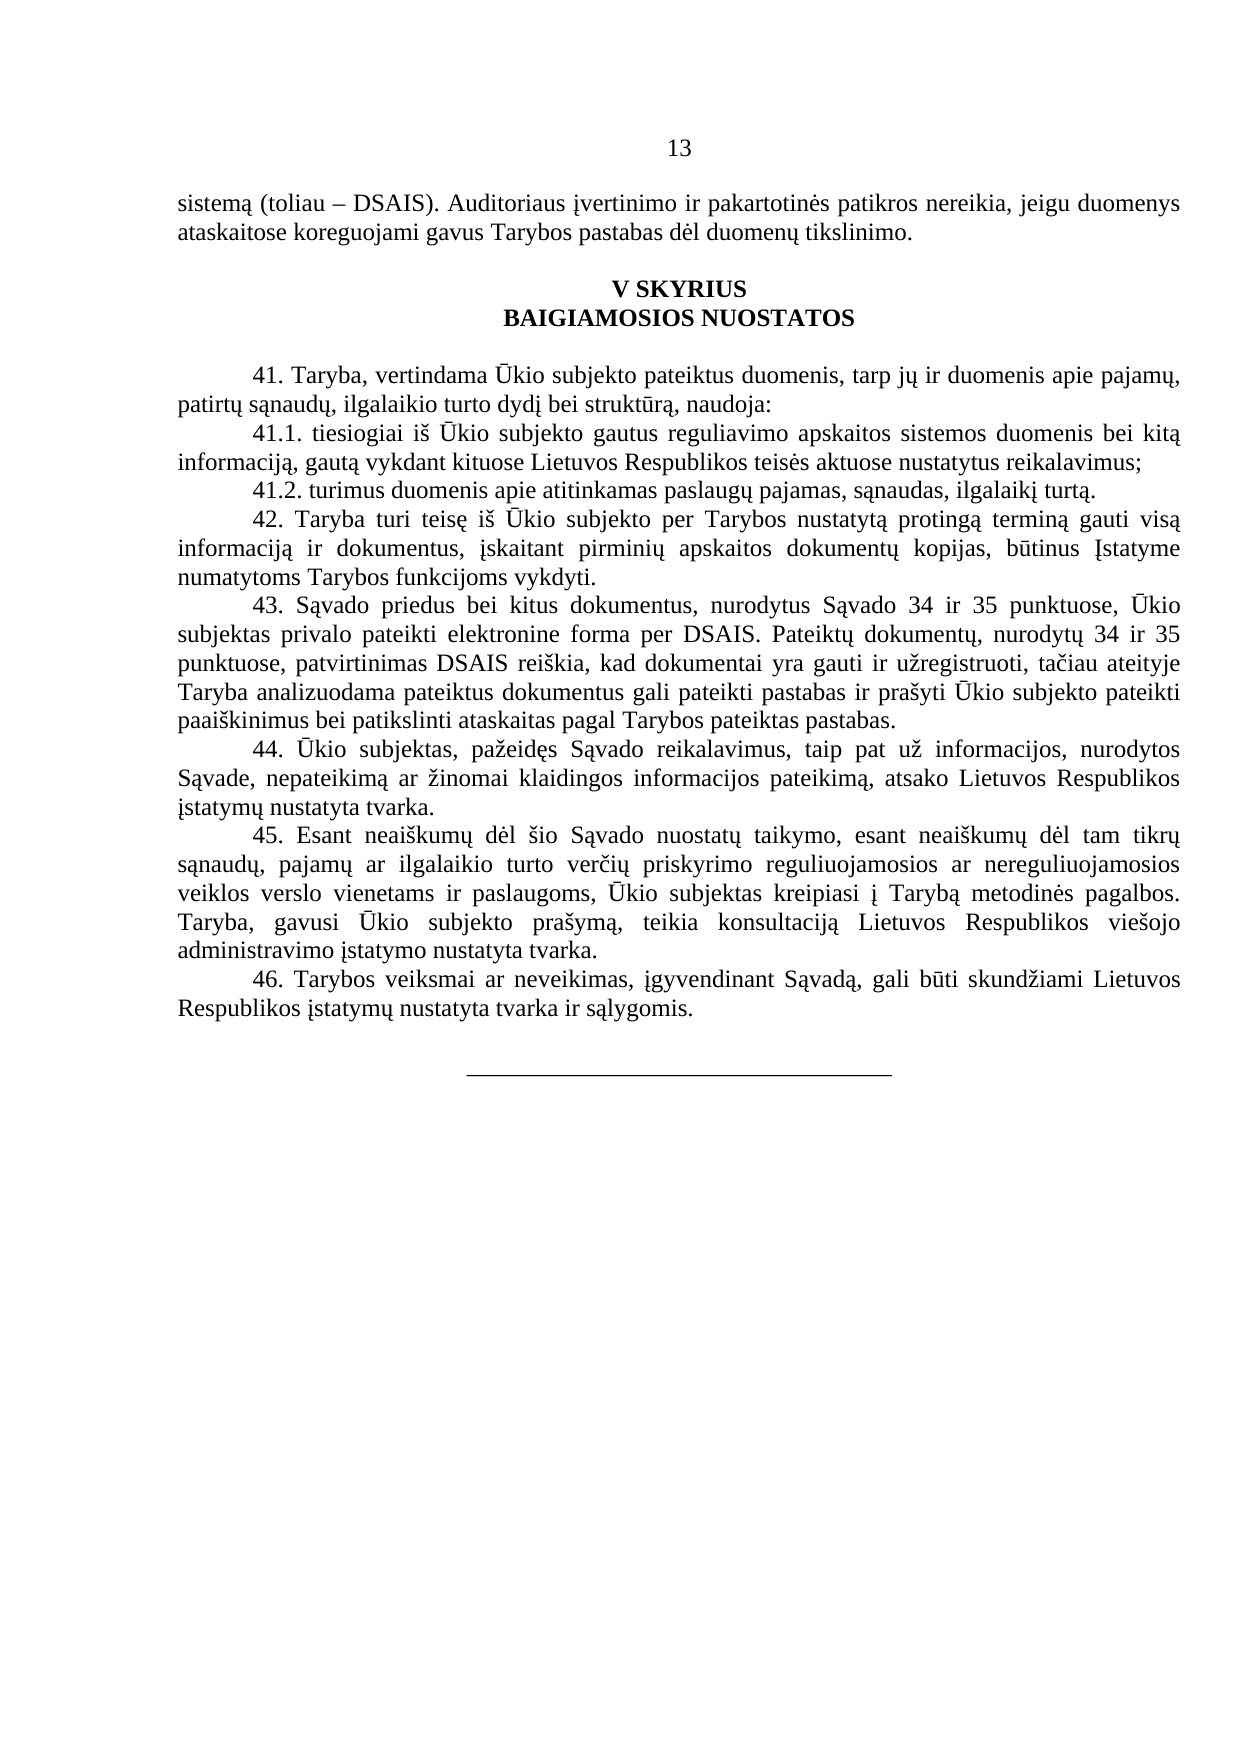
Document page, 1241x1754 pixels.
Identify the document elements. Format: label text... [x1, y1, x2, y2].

text 42. Taryba turi teisę iš Ūkio subjekto per Tarybos nustatytą protingą terminą gauti visą informaciją ir dokumentus, įskaitant pirminių apskaitos dokumentų kopijas, būtinus Įstatyme numatytoms Tarybos funkcijoms vykdyti. [177, 504, 1181, 591]
text 44. Ūkio subjektas, pažeidęs Sąvado reikalavimus, taip pat už informacijos, nurodytos Sąvade, nepateikimą ar žinomai klaidingos informacijos pateikimą, atsako Lietuvos Respublikos įstatymų nustatyta tvarka. [177, 734, 1181, 821]
text 41.1. tiesiogiai iš Ūkio subjekto gautus reguliavimo apskaitos sistemos duomenis bei kitą informaciją, gautą vykdant kituose Lietuvos Respublikos teisės aktuose nustatytus reikalavimus; [177, 418, 1181, 476]
text 43. Sąvado priedus bei kitus dokumentus, nurodytus Sąvado 34 ir 35 punktuose, Ūkio subjektas privalo pateikti elektronine forma per DSAIS. Pateiktų dokumentų, nurodytų 34 ir 35 punktuose, patvirtinimas DSAIS reiškia, kad dokumentai yra gauti ir užregistruoti, tačiau ateityje Taryba analizuodama pateiktus dokumentus gali pateikti pastabas ir prašyti Ūkio subjekto pateikti paaiškinimus bei patikslinti ataskaitas pagal Tarybos pateiktas pastabas. [177, 591, 1181, 734]
text 41. Taryba, vertindama Ūkio subjekto pateiktus duomenis, tarp jų ir duomenis apie pajamų, patirtų sąnaudų, ilgalaikio turto dydį bei struktūrą, naudoja: [177, 361, 1181, 418]
text sistemą (toliau – DSAIS). Auditoriaus įvertinimo ir pakartotinės patikros nereikia, jeigu duomenys ataskaitose koreguojami gavus Tarybos pastabas dėl duomenų tikslinimo. [177, 188, 1181, 246]
text __________________________________ [177, 1051, 1181, 1079]
text BAIGIAMOSIOS NUOSTATOS [177, 303, 1181, 332]
text 46. Tarybos veiksmai ar neveikimas, įgyvendinant Sąvadą, gali būti skundžiami Lietuvos Respublikos įstatymų nustatyta tvarka ir sąlygomis. [177, 964, 1181, 1022]
text 41.2. turimus duomenis apie atitinkamas paslaugų pajamas, sąnaudas, ilgalaikį turtą. [177, 476, 1181, 504]
text 45. Esant neaiškumų dėl šio Sąvado nuostatų taikymo, esant neaiškumų dėl tam tikrų sąnaudų, pajamų ar ilgalaikio turto verčių priskyrimo reguliuojamosios ar nereguliuojamosios veiklos verslo vienetams ir paslaugoms, Ūkio subjektas kreipiasi į Tarybą metodinės pagalbos. Taryba, gavusi Ūkio subjekto prašymą, teikia konsultaciją Lietuvos Respublikos viešojo administravimo įstatymo nustatyta tvarka. [177, 821, 1181, 964]
text V SKYRIUS [177, 274, 1181, 303]
